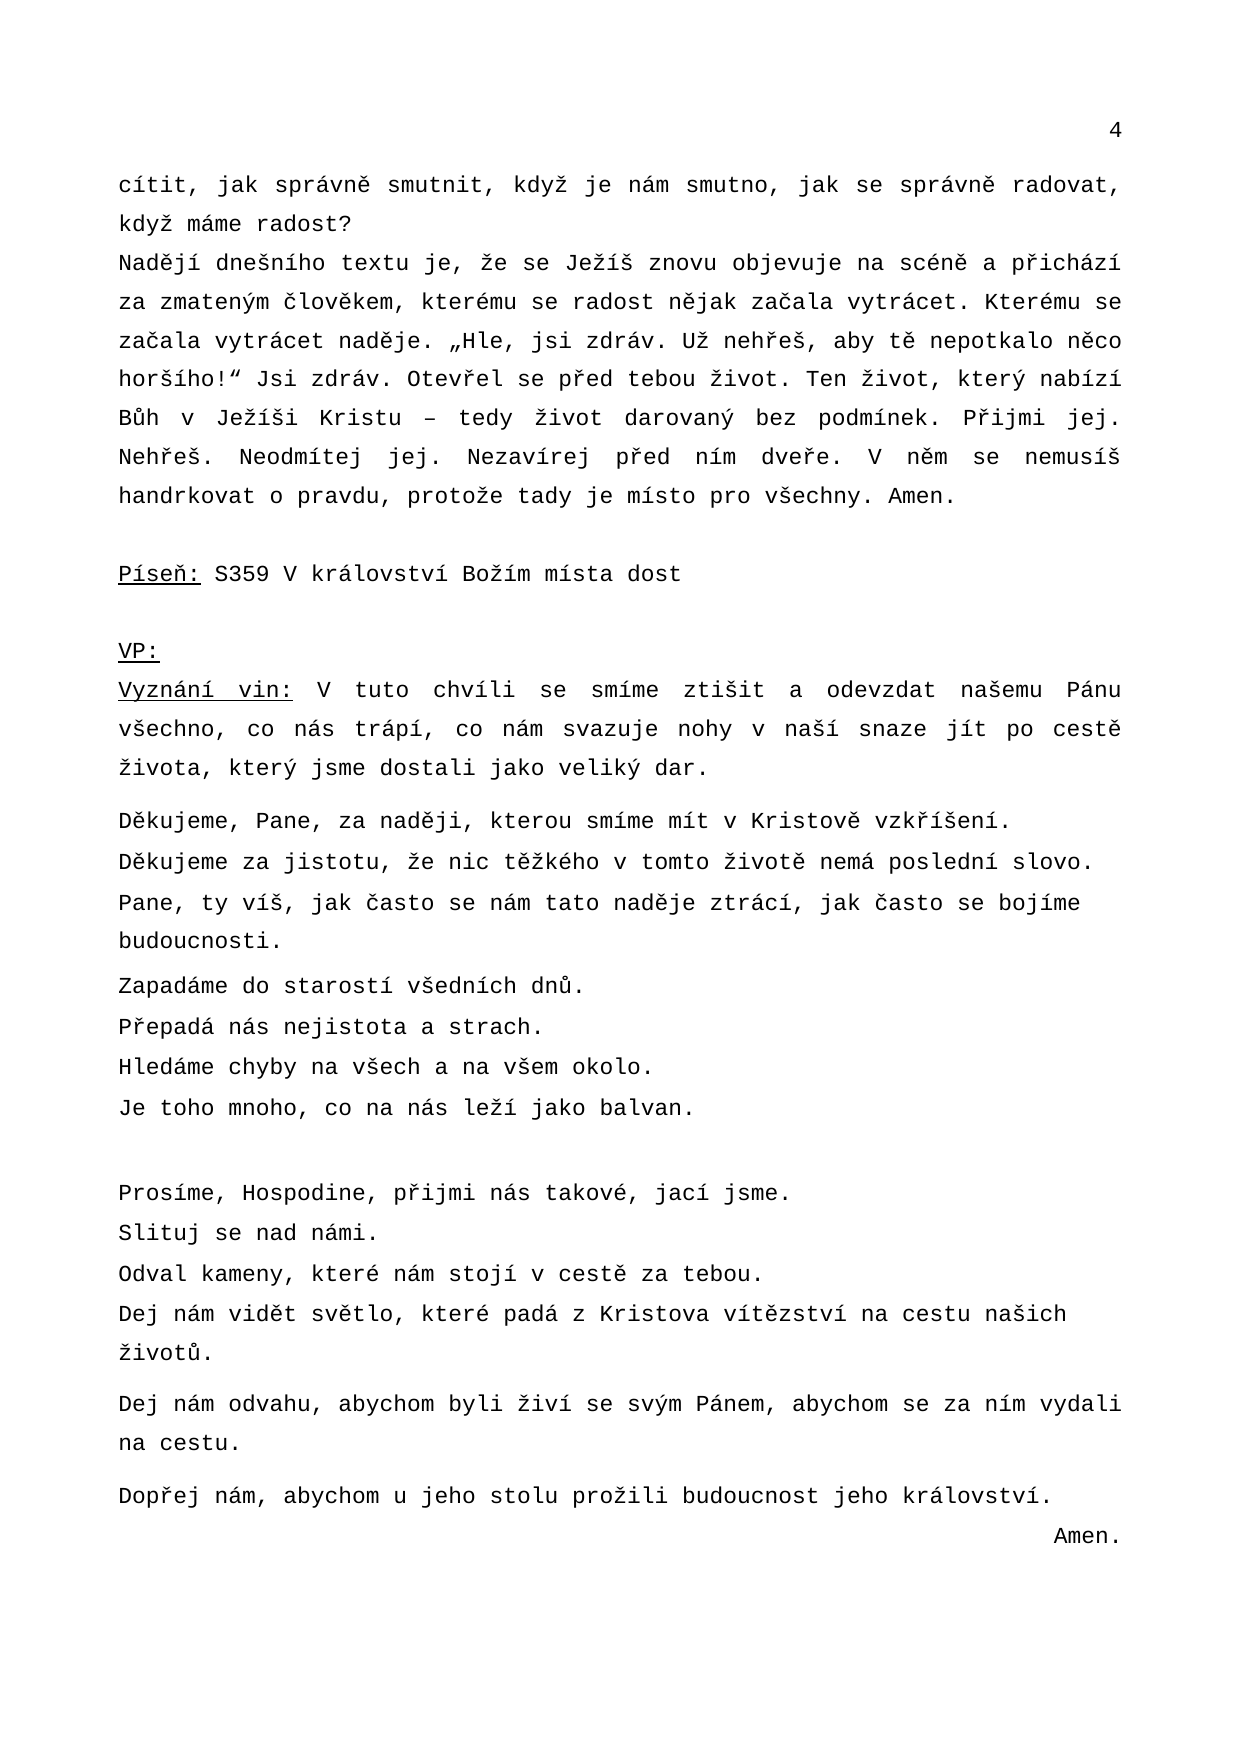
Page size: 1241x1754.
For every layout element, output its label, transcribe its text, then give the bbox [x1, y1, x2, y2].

text Prosíme, Hospodine, přijmi nás takové, jací jsme. [118, 1181, 1122, 1207]
text cítit, jak správně smutnit, když je nám smutno, jak se správně radovat, když máme radost? [118, 173, 1122, 238]
text Děkujeme za jistotu, že nic těžkého v tomto životě nemá poslední slovo. [118, 850, 1122, 876]
text Amen. [118, 1525, 1122, 1551]
text Slituj se nad námi. [118, 1221, 1122, 1247]
text Vyznání vin: V tuto chvíli se smíme ztišit a odevzdat našemu Pánu všechno, co nás trápí, co nám svazuje nohy v naší snaze jít po cestě života, který jsme dostali jako veliký dar. [118, 679, 1122, 782]
text Je toho mnoho, co na nás leží jako balvan. [118, 1096, 1122, 1122]
text Dopřej nám, abychom u jeho stolu prožili budoucnost jeho království. [118, 1484, 1122, 1510]
text Píseň: S359 V království Božím místa dost [118, 562, 1122, 588]
text Hledáme chyby na všech a na všem okolo. [118, 1056, 1122, 1081]
text Odval kameny, které nám stojí v cestě za tebou. [118, 1262, 1122, 1288]
text Přepadá nás nejistota a strach. [118, 1015, 1122, 1041]
text VP: [118, 640, 1122, 666]
text Pane, ty víš, jak často se nám tato naděje ztrácí, jak často se bojíme budoucnosti. [118, 891, 1122, 956]
text Zapadáme do starostí všedních dnů. [118, 974, 1122, 1000]
text Dej nám odvahu, abychom byli živí se svým Pánem, abychom se za ním vydali na cestu. [118, 1392, 1122, 1457]
text Nadějí dnešního textu je, že se Ježíš znovu objevuje na scéně a přichází za zmateným člověkem, kterému se radost nějak začala vytrácet. Kterému se začala vytrácet naděje. „Hle, jsi zdráv. Už nehřeš, aby tě nepotkalo něco horšího!“ Jsi zdráv. Otevřel se před tebou život. Ten život, který nabízí Bůh v Ježíši Kristu – tedy život darovaný bez podmínek. Přijmi jej. Nehřeš. Neodmítej jej. Nezavírej před ním dveře. V něm se nemusíš handrkovat o pravdu, protože tady je místo pro všechny. Amen. [118, 251, 1122, 510]
text Dej nám vidět světlo, které padá z Kristova vítězství na cestu našich životů. [118, 1302, 1122, 1367]
text Děkujeme, Pane, za naději, kterou smíme mít v Kristově vzkříšení. [118, 810, 1122, 836]
